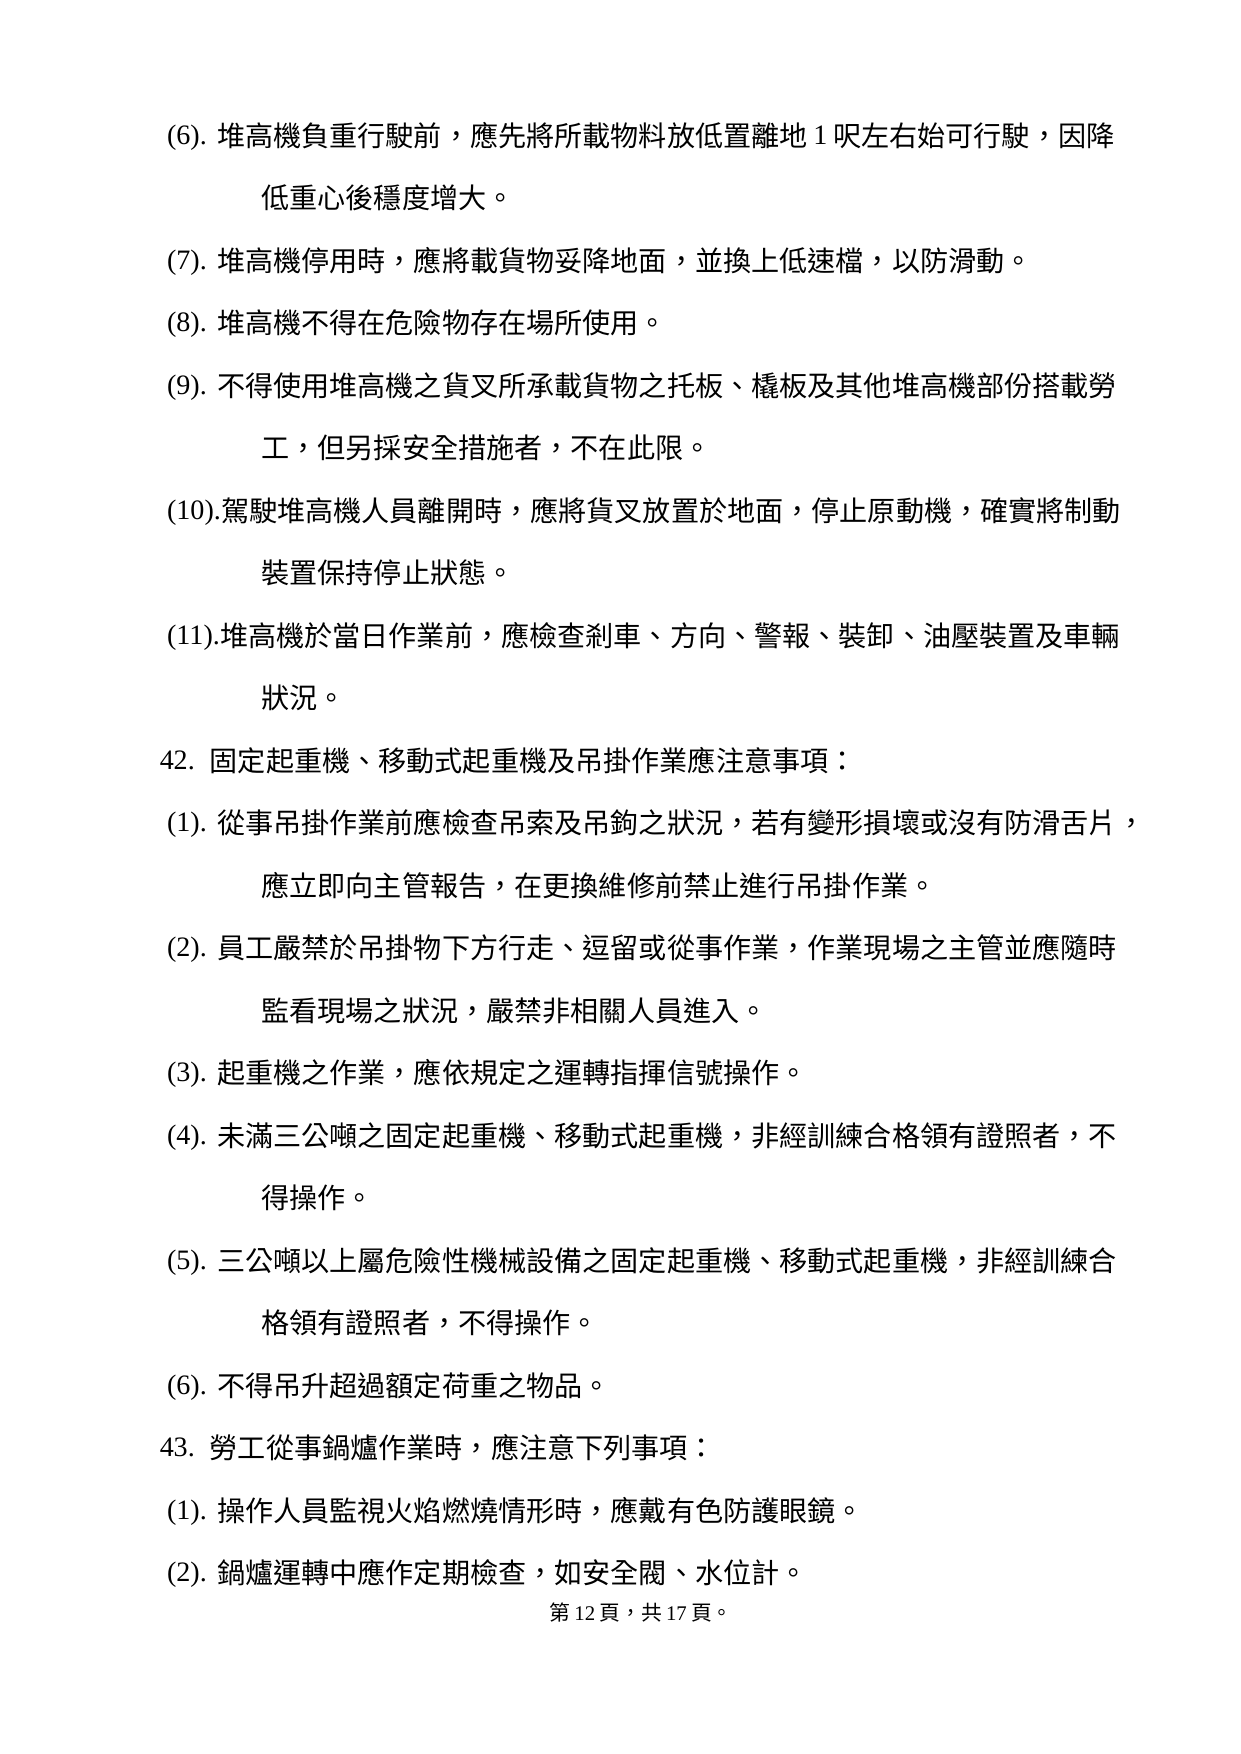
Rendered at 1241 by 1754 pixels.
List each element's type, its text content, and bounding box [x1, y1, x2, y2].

list 固定起重機、移動式起重機及吊掛作業應注意事項： [159, 717, 1122, 780]
list 堆高機不得在危險物存在場所使用。 [204, 280, 1122, 342]
list 員工嚴禁於吊掛物下方行走、逗留或從事作業，作業現場之主管並應隨時監看現場之狀況，嚴禁非相關人員進入。 [204, 905, 1122, 1030]
list 堆高機於當日作業前，應檢查剎車、方向、警報、裝卸、油壓裝置及車輛狀況。 [204, 592, 1122, 717]
list 不得吊升超過額定荷重之物品。 [204, 1342, 1122, 1405]
list 從事吊掛作業前應檢查吊索及吊鉤之狀況，若有變形損壞或沒有防滑舌片，應立即向主管報告，在更換維修前禁止進行吊掛作業。 [204, 780, 1122, 905]
list 不得使用堆高機之貨叉所承載貨物之托板、橇板及其他堆高機部份搭載勞工，但另採安全措施者，不在此限。 [204, 342, 1122, 467]
list 堆高機停用時，應將載貨物妥降地面，並換上低速檔，以防滑動。 [204, 217, 1122, 280]
list 堆高機負重行駛前，應先將所載物料放低置離地1呎左右始可行駛，因降低重心後穩度增大。 [204, 92, 1122, 217]
list 起重機之作業，應依規定之運轉指揮信號操作。 [204, 1030, 1122, 1092]
list 勞工從事鍋爐作業時，應注意下列事項： [159, 1405, 1122, 1467]
list 駕駛堆高機人員離開時，應將貨叉放置於地面，停止原動機，確實將制動裝置保持停止狀態。 [204, 467, 1122, 592]
list 三公噸以上屬危險性機械設備之固定起重機、移動式起重機，非經訓練合格領有證照者，不得操作。 [204, 1217, 1122, 1342]
list 操作人員監視火焰燃燒情形時，應戴有色防護眼鏡。 [204, 1467, 1122, 1530]
list 鍋爐運轉中應作定期檢查，如安全閥、水位計。 [204, 1530, 1122, 1592]
list 未滿三公噸之固定起重機、移動式起重機，非經訓練合格領有證照者，不得操作。 [204, 1092, 1122, 1217]
